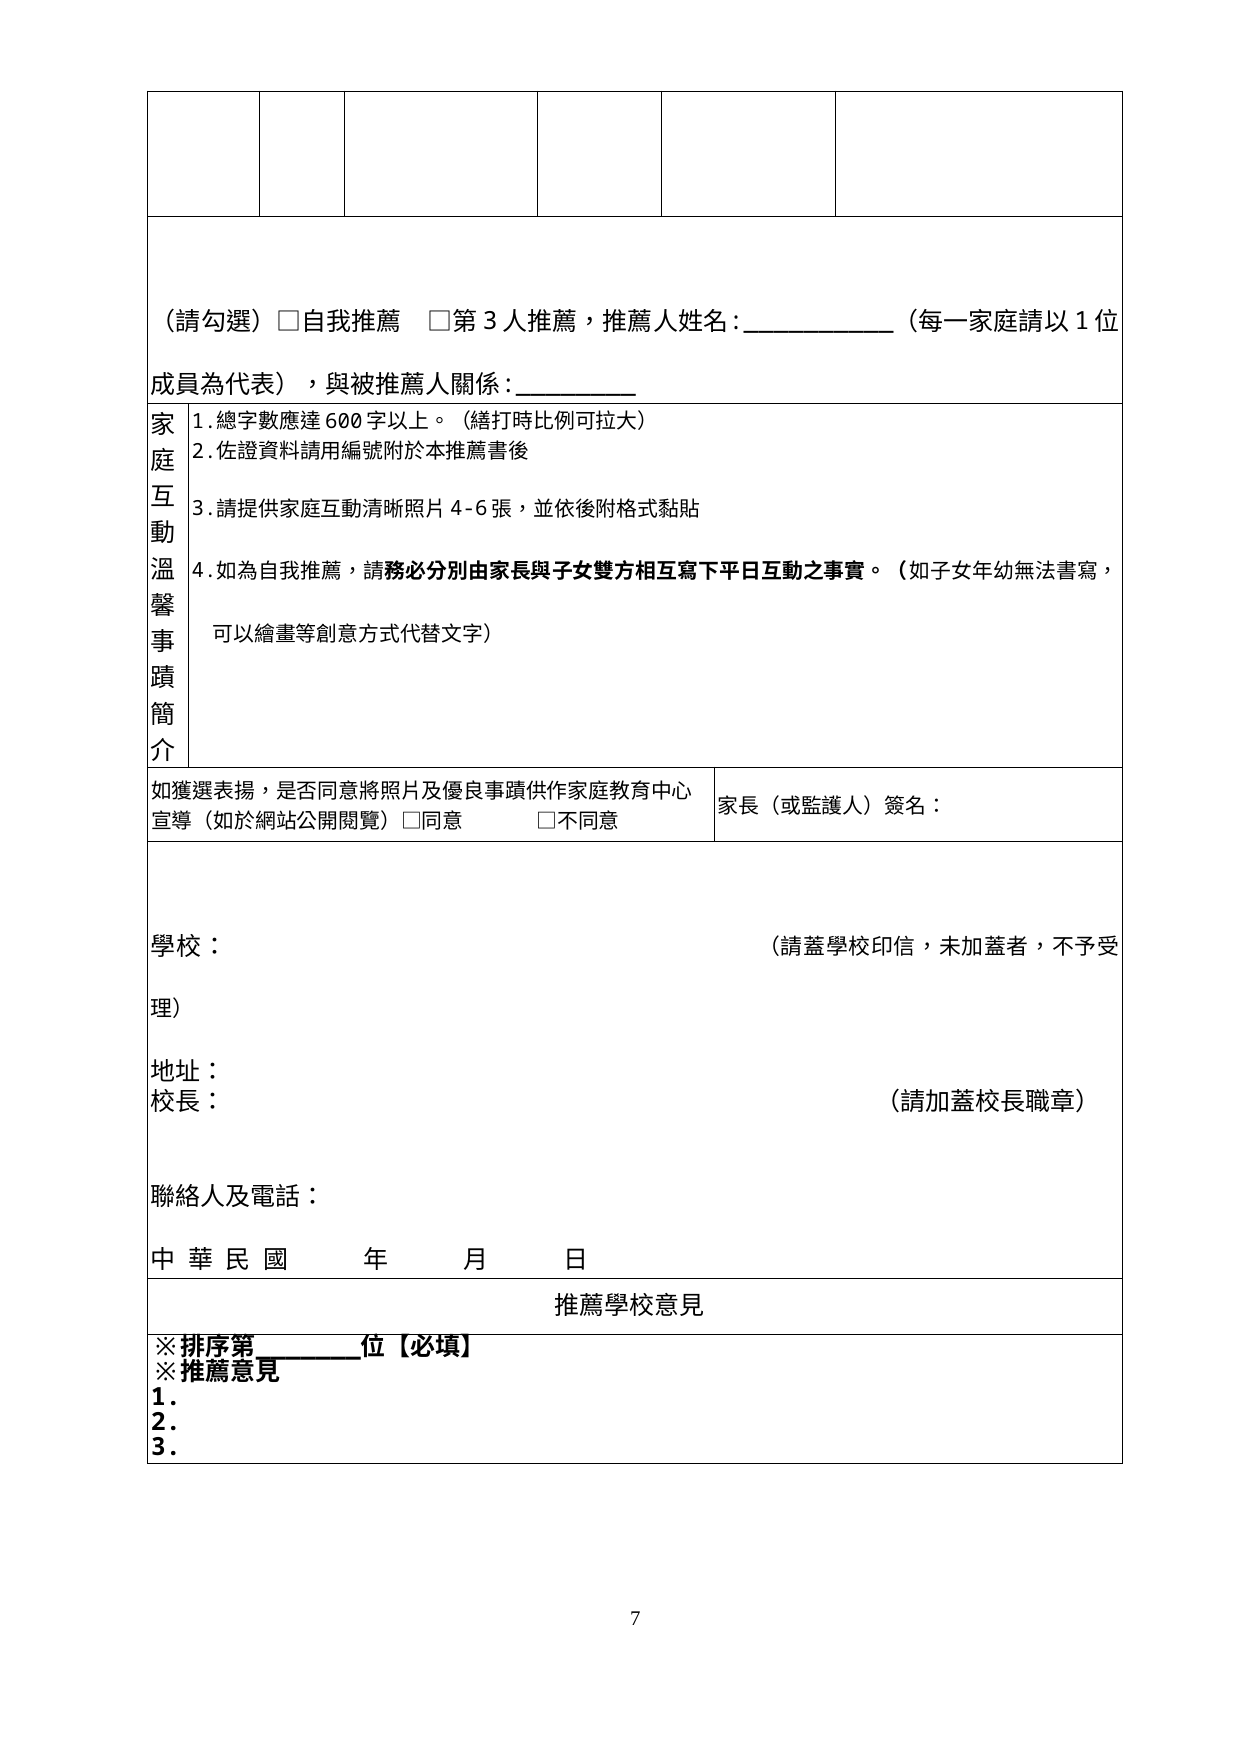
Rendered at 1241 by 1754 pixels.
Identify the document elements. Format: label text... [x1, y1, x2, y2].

table_cell [260, 92, 344, 216]
table_cell [538, 92, 661, 216]
table_cell 家長（或監護人）簽名： [715, 768, 1122, 841]
table_cell 推薦學校意見 [148, 1279, 1122, 1334]
table_cell 1.總字數應達600字以上。（繕打時比例可拉大） 2.佐證資料請用編號附於本推薦書後 3.請提供家庭互動清晰照片4-6張，並依後附格式黏貼 4.如為自我推薦，請務必分別由家長與子女雙方相互寫下平日互動之事實。（如子女年幼無法書寫，可以繪畫等創意方式代替文字） [189, 404, 1122, 767]
table_cell [148, 92, 259, 216]
table_cell 排序第_______位【必填】 推薦意見 1. 2. 3. [148, 1335, 1122, 1463]
table_cell [345, 92, 537, 216]
table_cell 家庭互動溫馨事蹟簡介 [148, 404, 188, 767]
table_cell 如獲選表揚，是否同意將照片及優良事蹟供作家庭教育中心宣導（如於網站公開閱覽）□同意 □不同意 [148, 768, 714, 841]
table_cell [836, 92, 1122, 216]
table_cell 學校： （請蓋學校印信，未加蓋者，不予受理） 地址： 校長： （請加蓋校長職章） 聯絡人及電話： 中 華 民 國 年 月 日 [148, 842, 1122, 1278]
table_cell [662, 92, 835, 216]
table_cell （請勾選）□自我推薦 □第3人推薦，推薦人姓名:__________（每一家庭請以1位成員為代表），與被推薦人關係:________ [148, 217, 1122, 403]
